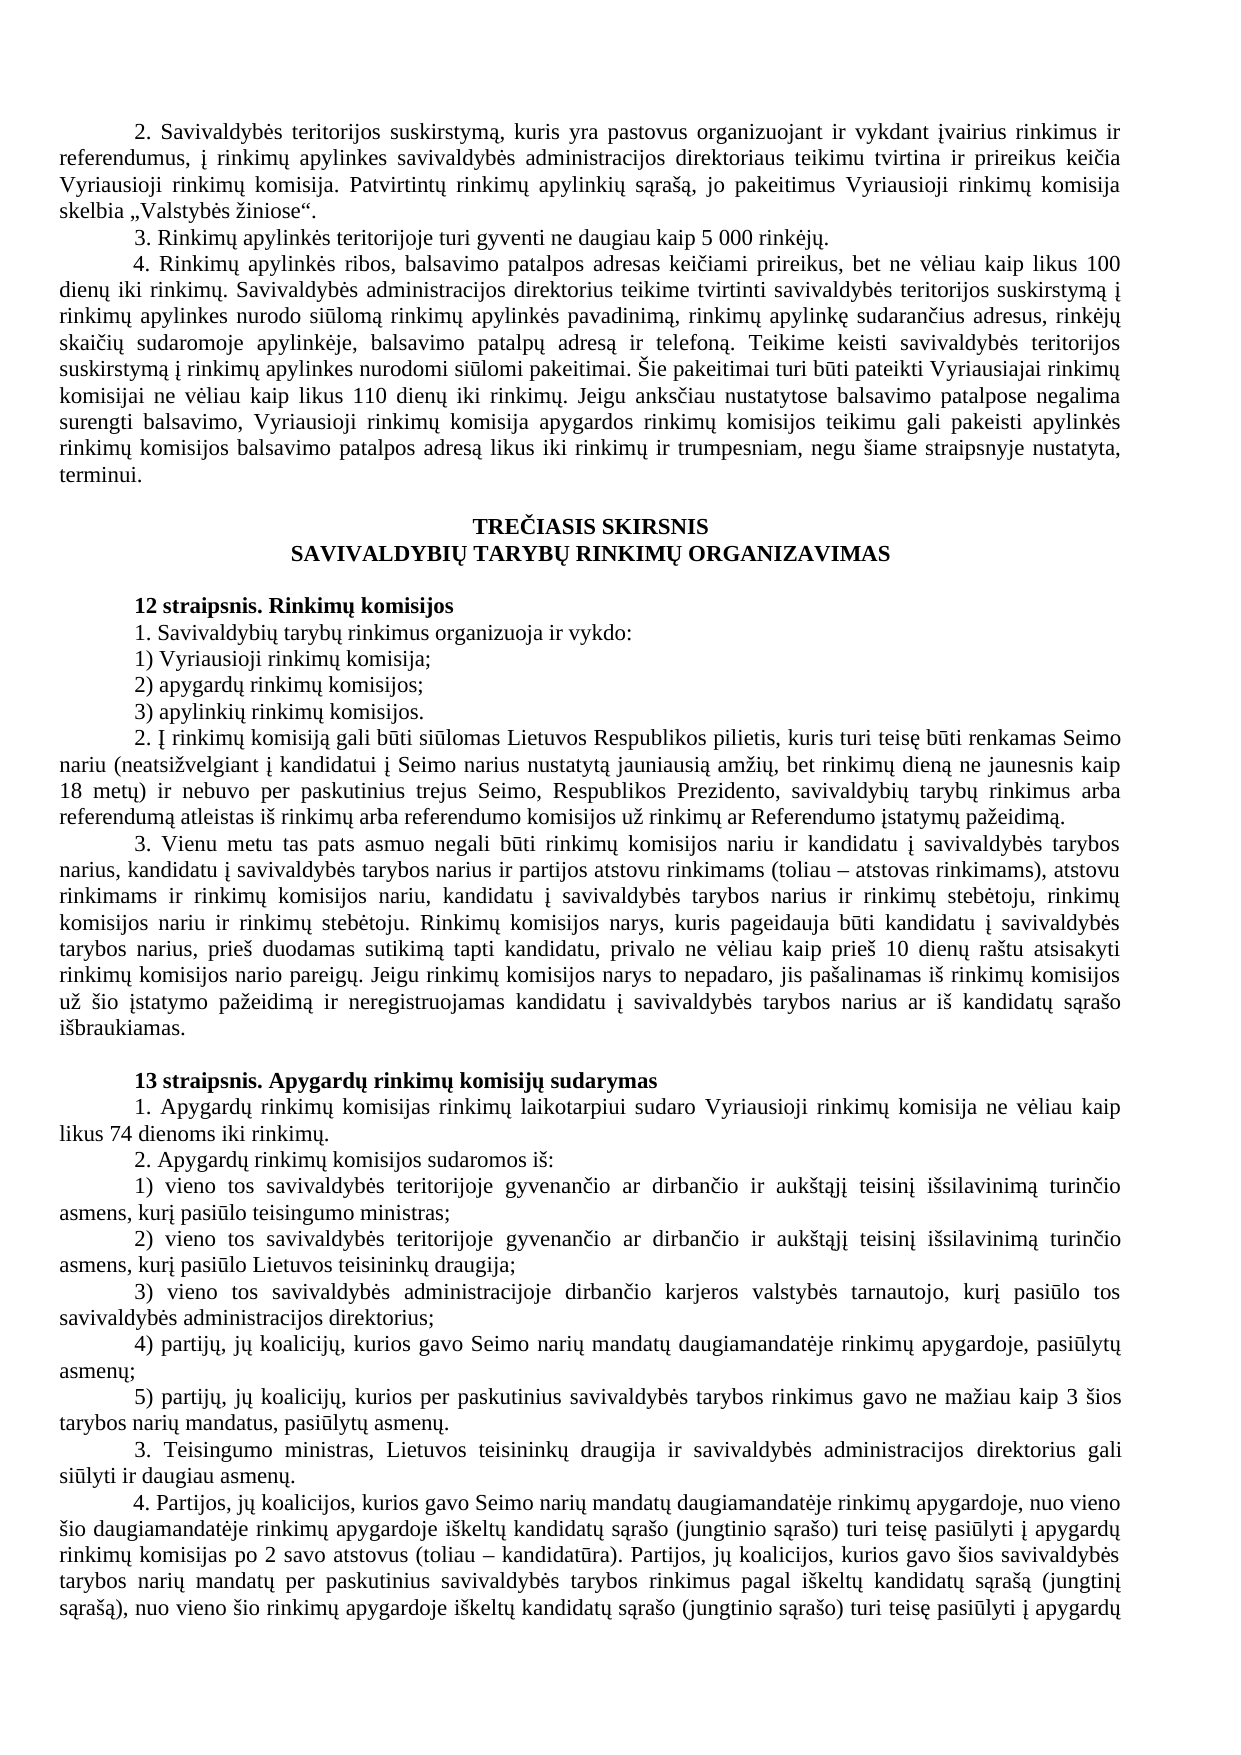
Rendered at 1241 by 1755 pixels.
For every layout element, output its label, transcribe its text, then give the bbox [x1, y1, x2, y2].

text 2. Apygardų rinkimų komisijos sudaromos iš: [59, 1146, 1122, 1172]
text 3. Teisingumo ministras, Lietuvos teisininkų draugija ir savivaldybės administracijos direktorius gali siūlyti ir daugiau asmenų. [59, 1436, 1122, 1488]
text 1) Vyriausioji rinkimų komisija; [59, 645, 1122, 672]
text 2. Savivaldybės teritorijos suskirstymą, kuris yra pastovus organizuojant ir vykdant įvairius rinkimus ir referendumus, į rinkimų apylinkes savivaldybės administracijos direktoriaus teikimu tvirtina ir prireikus keičia Vyriausioji rinkimų komisija. Patvirtintų rinkimų apylinkių sąrašą, jo pakeitimus Vyriausioji rinkimų komisija skelbia „Valstybės žiniose“. [59, 118, 1122, 223]
text 2) apygardų rinkimų komisijos; [59, 672, 1122, 698]
text 2. Į rinkimų komisiją gali būti siūlomas Lietuvos Respublikos pilietis, kuris turi teisę būti renkamas Seimo nariu (neatsižvelgiant į kandidatui į Seimo narius nustatytą jauniausią amžių, bet rinkimų dieną ne jaunesnis kaip 18 metų) ir nebuvo per paskutinius trejus Seimo, Respublikos Prezidento, savivaldybių tarybų rinkimus arba referendumą atleistas iš rinkimų arba referendumo komisijos už rinkimų ar Referendumo įstatymų pažeidimą. [59, 724, 1122, 830]
text 4) partijų, jų koalicijų, kurios gavo Seimo narių mandatų daugiamandatėje rinkimų apygardoje, pasiūlytų asmenų; [59, 1330, 1122, 1383]
text 4. Rinkimų apylinkės ribos, balsavimo patalpos adresas keičiami prireikus, bet ne vėliau kaip likus 100 dienų iki rinkimų. Savivaldybės administracijos direktorius teikime tvirtinti savivaldybės teritorijos suskirstymą į rinkimų apylinkes nurodo siūlomą rinkimų apylinkės pavadinimą, rinkimų apylinkę sudarančius adresus, rinkėjų skaičių sudaromoje apylinkėje, balsavimo patalpų adresą ir telefoną. Teikime keisti savivaldybės teritorijos suskirstymą į rinkimų apylinkes nurodomi siūlomi pakeitimai. Šie pakeitimai turi būti pateikti Vyriausiajai rinkimų komisijai ne vėliau kaip likus 110 dienų iki rinkimų. Jeigu anksčiau nustatytose balsavimo patalpose negalima surengti balsavimo, Vyriausioji rinkimų komisija apygardos rinkimų komisijos teikimu gali pakeisti apylinkės rinkimų komisijos balsavimo patalpos adresą likus iki rinkimų ir trumpesniam, negu šiame straipsnyje nustatyta, terminui. [59, 250, 1122, 487]
text 2) vieno tos savivaldybės teritorijoje gyvenančio ar dirbančio ir aukštąjį teisinį išsilavinimą turinčio asmens, kurį pasiūlo Lietuvos teisininkų draugija; [59, 1225, 1122, 1278]
text 4. Partijos, jų koalicijos, kurios gavo Seimo narių mandatų daugiamandatėje rinkimų apygardoje, nuo vieno šio daugiamandatėje rinkimų apygardoje iškeltų kandidatų sąrašo (jungtinio sąrašo) turi teisę pasiūlyti į apygardų rinkimų komisijas po 2 savo atstovus (toliau – kandidatūra). Partijos, jų koalicijos, kurios gavo šios savivaldybės tarybos narių mandatų per paskutinius savivaldybės tarybos rinkimus pagal iškeltų kandidatų sąrašą (jungtinį sąrašą), nuo vieno šio rinkimų apygardoje iškeltų kandidatų sąrašo (jungtinio sąrašo) turi teisę pasiūlyti į apygardų [59, 1488, 1122, 1620]
text 5) partijų, jų koalicijų, kurios per paskutinius savivaldybės tarybos rinkimus gavo ne mažiau kaip 3 šios tarybos narių mandatus, pasiūlytų asmenų. [59, 1383, 1122, 1436]
text 3. Vienu metu tas pats asmuo negali būti rinkimų komisijos nariu ir kandidatu į savivaldybės tarybos narius, kandidatu į savivaldybės tarybos narius ir partijos atstovu rinkimams (toliau – atstovas rinkimams), atstovu rinkimams ir rinkimų komisijos nariu, kandidatu į savivaldybės tarybos narius ir rinkimų stebėtoju, rinkimų komisijos nariu ir rinkimų stebėtoju. Rinkimų komisijos narys, kuris pageidauja būti kandidatu į savivaldybės tarybos narius, prieš duodamas sutikimą tapti kandidatu, privalo ne vėliau kaip prieš 10 dienų raštu atsisakyti rinkimų komisijos nario pareigų. Jeigu rinkimų komisijos narys to nepadaro, jis pašalinamas iš rinkimų komisijos už šio įstatymo pažeidimą ir neregistruojamas kandidatu į savivaldybės tarybos narius ar iš kandidatų sąrašo išbraukiamas. [59, 830, 1122, 1041]
text 13 straipsnis. Apygardų rinkimų komisijų sudarymas [59, 1067, 1122, 1093]
text TREČIASIS SKIRSNIS [59, 513, 1122, 540]
text 1. Savivaldybių tarybų rinkimus organizuoja ir vykdo: [59, 619, 1122, 645]
text 3. Rinkimų apylinkės teritorijoje turi gyventi ne daugiau kaip 5 000 rinkėjų. [59, 223, 1122, 250]
text 1) vieno tos savivaldybės teritorijoje gyvenančio ar dirbančio ir aukštąjį teisinį išsilavinimą turinčio asmens, kurį pasiūlo teisingumo ministras; [59, 1172, 1122, 1225]
text SAVIVALDYBIŲ TARYBŲ RINKIMŲ ORGANIZAVIMAS [59, 540, 1122, 566]
text 1. Apygardų rinkimų komisijas rinkimų laikotarpiui sudaro Vyriausioji rinkimų komisija ne vėliau kaip likus 74 dienoms iki rinkimų. [59, 1093, 1122, 1146]
text 3) apylinkių rinkimų komisijos. [59, 698, 1122, 724]
text 12 straipsnis. Rinkimų komisijos [59, 592, 1122, 619]
text 3) vieno tos savivaldybės administracijoje dirbančio karjeros valstybės tarnautojo, kurį pasiūlo tos savivaldybės administracijos direktorius; [59, 1278, 1122, 1330]
